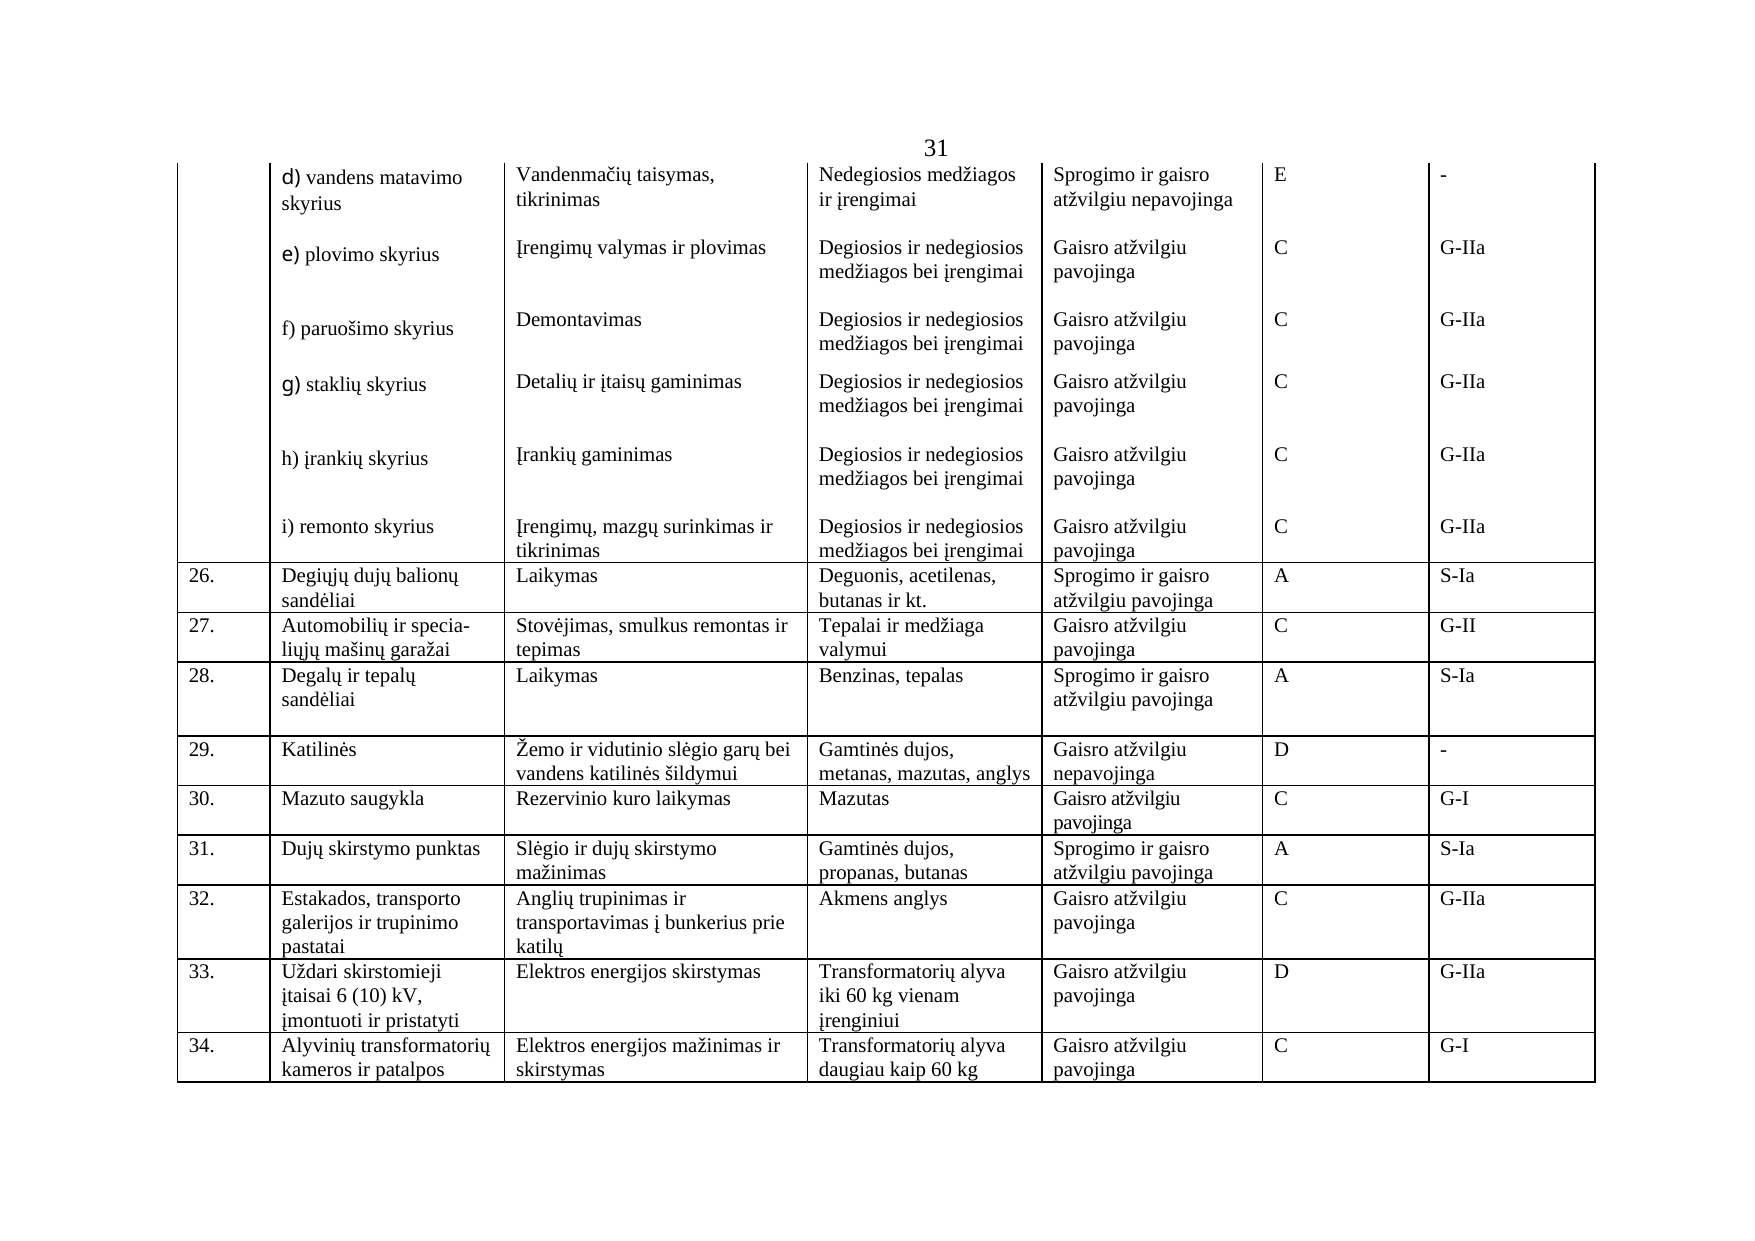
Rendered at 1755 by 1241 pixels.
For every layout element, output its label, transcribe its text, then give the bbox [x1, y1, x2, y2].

table_cell S-Ia [1430, 663, 1594, 735]
table_cell Žemo ir vidutinio slėgio garų bei vandens katilinės šildymui [505, 737, 807, 785]
table_cell Sprogimo ir gaisro atžvilgiu pavojinga [1043, 563, 1262, 612]
table_cell A [1263, 836, 1428, 884]
table_cell S-Ia [1430, 563, 1594, 612]
table_cell Gaisro atžvilgiu nepavojinga [1043, 737, 1262, 785]
table_cell Gaisro atžvilgiu pavojinga [1043, 1033, 1262, 1081]
table_cell [178, 163, 269, 369]
table_cell Degalų ir tepalų sandėliai [271, 663, 504, 735]
table_cell G-IIa [1430, 514, 1594, 562]
table_cell Automobilių ir specia-liųjų mašinų garažai [271, 613, 504, 661]
table_cell [178, 369, 269, 514]
table_cell Degiosios ir nedegiosios medžiagos bei įrengimai Degiosios ir nedegiosios medžiagos bei įrengimai [808, 369, 1041, 514]
table_cell Akmens anglys [808, 886, 1041, 958]
table_cell Gamtinės dujos, propanas, butanas [808, 836, 1041, 884]
table_cell C [1263, 1033, 1428, 1081]
table_cell C [1263, 786, 1428, 834]
table_cell Uždari skirstomieji įtaisai 6 (10) kV, įmontuoti ir pristatyti [271, 960, 504, 1032]
table_cell Sprogimo ir gaisro atžvilgiu pavojinga [1043, 836, 1262, 884]
table_cell Detalių ir įtaisų gaminimas Įrankių gaminimas [505, 369, 807, 514]
table_cell Estakados, transporto galerijos ir trupinimo pastatai [271, 886, 504, 958]
table_cell G-IIa [1430, 886, 1594, 958]
table_cell 30. [178, 786, 269, 834]
table_cell A [1263, 663, 1428, 735]
table_cell C [1263, 886, 1428, 958]
table_cell Gaisro atžvilgiu pavojinga [1043, 514, 1262, 562]
table_cell D [1263, 737, 1428, 785]
table_cell Slėgio ir dujų skirstymo mažinimas [505, 836, 807, 884]
table_cell d) vandens matavimo skyrius e) plovimo skyrius f) paruošimo skyrius [271, 163, 504, 369]
table_cell - G-IIa G-IIa [1430, 163, 1594, 369]
table_cell Vandenmačių taisymas, tikrinimas Įrengimų valymas ir plovimas Demontavimas [505, 163, 807, 369]
table_cell 28. [178, 663, 269, 735]
table_cell - [1430, 737, 1594, 785]
table_cell Transformatorių alyva daugiau kaip 60 kg [808, 1033, 1041, 1081]
table_cell Gaisro atžvilgiu pavojinga [1043, 613, 1262, 661]
table_cell S-Ia [1430, 836, 1594, 884]
table_cell C C [1263, 369, 1428, 514]
table_cell 32. [178, 886, 269, 958]
table_cell [178, 514, 269, 562]
table_cell G-II [1430, 613, 1594, 661]
table_cell Įrengimų, mazgų surinkimas ir tikrinimas [505, 514, 807, 562]
table_cell Degiosios ir nedegiosios medžiagos bei įrengimai [808, 514, 1041, 562]
table_cell Gaisro atžvilgiu pavojinga Gaisro atžvilgiu pavojinga [1043, 369, 1262, 514]
table_cell Laikymas [505, 563, 807, 612]
table_cell Transformatorių alyva iki 60 kg vienam įrenginiui [808, 960, 1041, 1032]
table_cell E C C [1263, 163, 1428, 369]
table_cell Tepalai ir medžiaga valymui [808, 613, 1041, 661]
table_cell C [1263, 613, 1428, 661]
table_cell Degiųjų dujų balionų sandėliai [271, 563, 504, 612]
table_cell Katilinės [271, 737, 504, 785]
table_cell G-I [1430, 786, 1594, 834]
table_cell Rezervinio kuro laikymas [505, 786, 807, 834]
table_cell Elektros energijos skirstymas [505, 960, 807, 1032]
table_cell Laikymas [505, 663, 807, 735]
table_cell g) staklių skyrius h) įrankių skyrius [271, 369, 504, 514]
table_cell G-IIa G-IIa [1430, 369, 1594, 514]
table_cell 34. [178, 1033, 269, 1081]
table_cell Gaisro atžvilgiu pavojinga [1043, 786, 1262, 834]
table_cell Mazutas [808, 786, 1041, 834]
table_cell Elektros energijos mažinimas ir skirstymas [505, 1033, 807, 1081]
table_cell G-I [1430, 1033, 1594, 1081]
table_cell Dujų skirstymo punktas [271, 836, 504, 884]
table_cell A [1263, 563, 1428, 612]
table_cell Anglių trupinimas ir transportavimas į bunkerius prie katilų [505, 886, 807, 958]
table_cell 27. [178, 613, 269, 661]
table_cell C [1263, 514, 1428, 562]
table_cell Mazuto saugykla [271, 786, 504, 834]
table_cell G-IIa [1430, 960, 1594, 1032]
table_cell Sprogimo ir gaisro atžvilgiu nepavojinga Gaisro atžvilgiu pavojinga Gaisro atžvilgiu pavojinga [1043, 163, 1262, 369]
table_cell i) remonto skyrius [271, 514, 504, 562]
table_cell Benzinas, tepalas [808, 663, 1041, 735]
table_cell 33. [178, 960, 269, 1032]
table_cell 26. [178, 563, 269, 612]
table_cell Stovėjimas, smulkus remontas ir tepimas [505, 613, 807, 661]
table_cell Alyvinių transformatorių kameros ir patalpos [271, 1033, 504, 1081]
table_cell Sprogimo ir gaisro atžvilgiu pavojinga [1043, 663, 1262, 735]
table_cell D [1263, 960, 1428, 1032]
table_cell Deguonis, acetilenas, butanas ir kt. [808, 563, 1041, 612]
table_cell Gamtinės dujos, metanas, mazutas, anglys [808, 737, 1041, 785]
table_cell Gaisro atžvilgiu pavojinga [1043, 960, 1262, 1032]
table_cell 31. [178, 836, 269, 884]
table_cell Nedegiosios medžiagos ir įrengimai Degiosios ir nedegiosios medžiagos bei įrengimai Degiosios ir nedegiosios medžiagos bei įrengimai [808, 163, 1041, 369]
table_cell 29. [178, 737, 269, 785]
table_cell Gaisro atžvilgiu pavojinga [1043, 886, 1262, 958]
